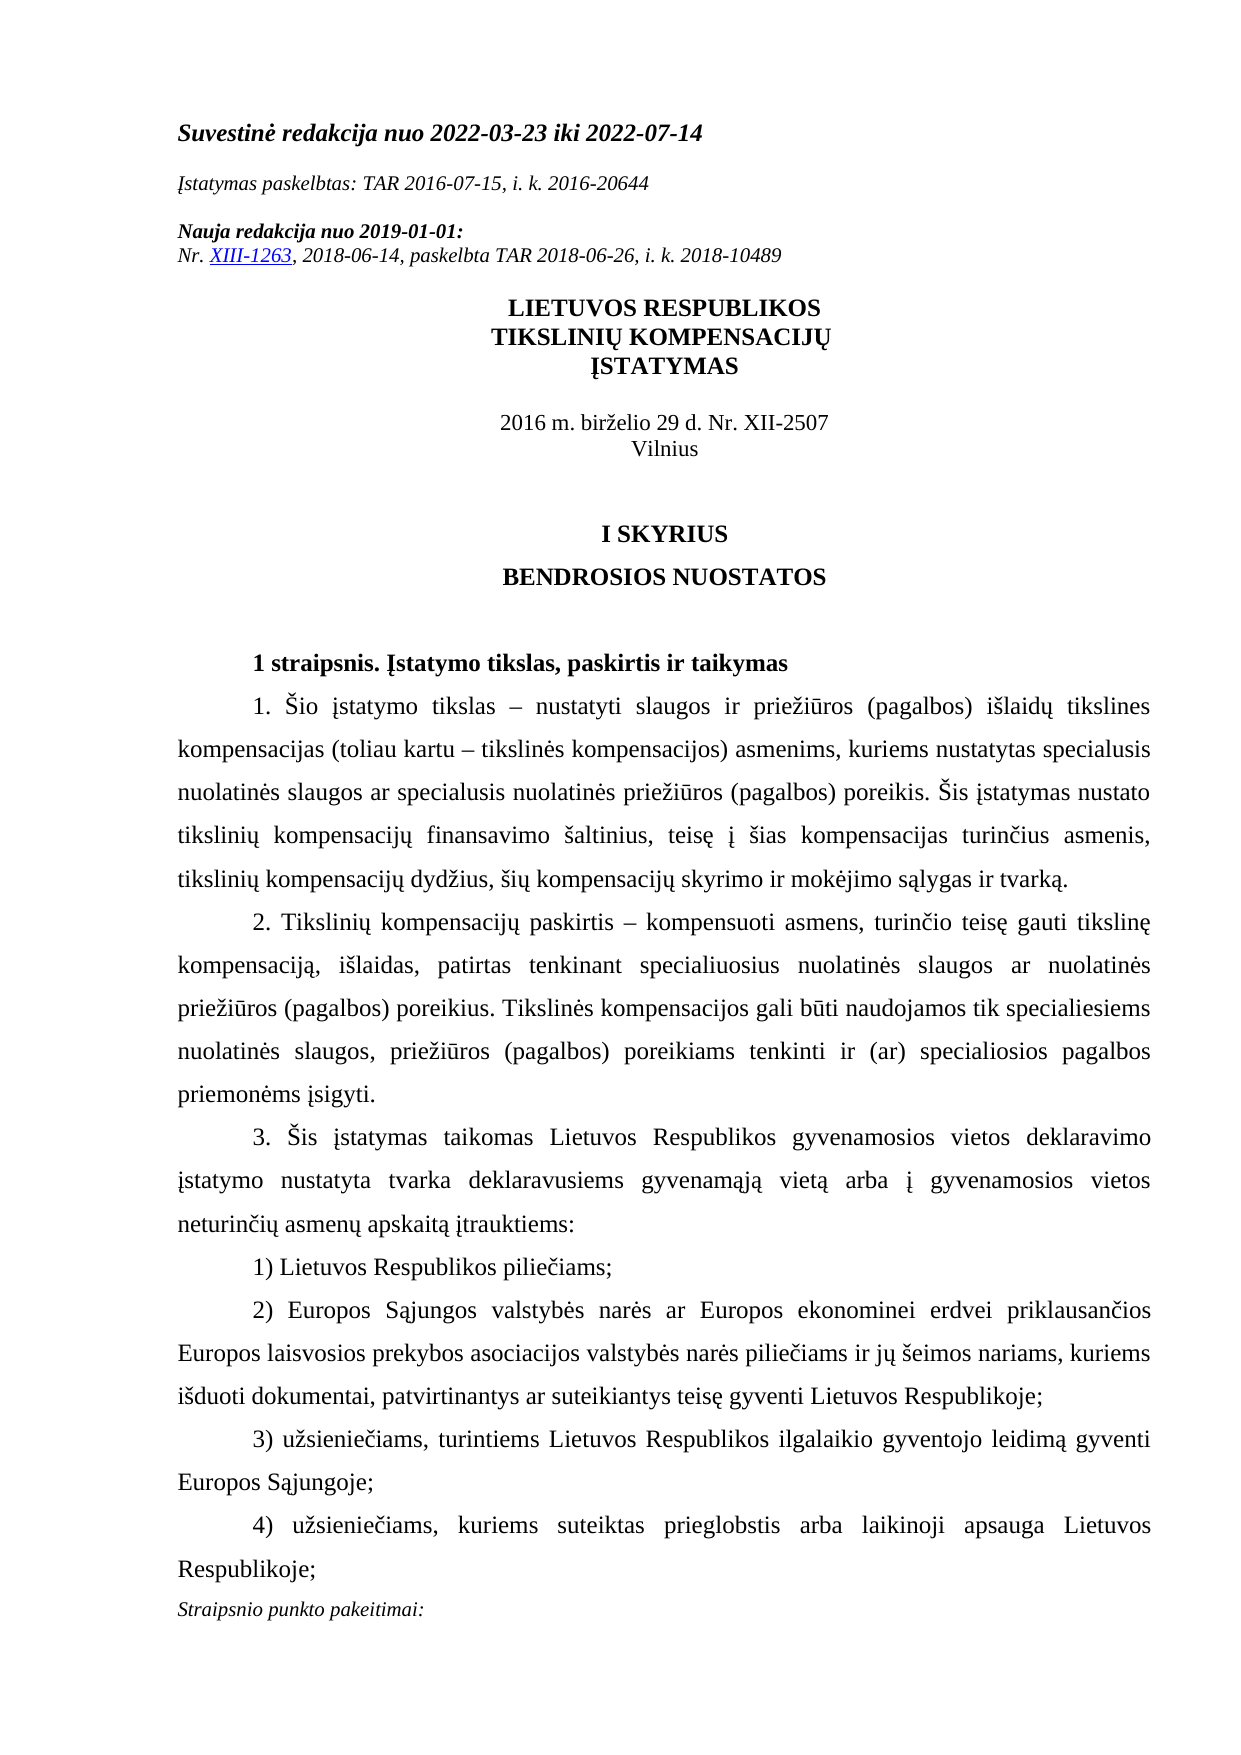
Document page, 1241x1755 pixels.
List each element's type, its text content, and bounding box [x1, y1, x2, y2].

text Vilnius [177, 435, 1152, 461]
text LIETUVOS RESPUBLIKOS [177, 293, 1152, 322]
text Suvestinė redakcija nuo 2022-03-23 iki 2022-07-14 [177, 118, 1152, 147]
text I SKYRIUS [177, 519, 1152, 547]
text 1. Šio įstatymo tikslas – nustatyti slaugos ir priežiūros (pagalbos) išlaidų tikslines kompensacijas (toliau kartu – tikslinės kompensacijos) asmenims, kuriems nustatytas specialusis nuolatinės slaugos ar specialusis nuolatinės priežiūros (pagalbos) poreikis. Šis įstatymas nustato tikslinių kompensacijų finansavimo šaltinius, teisę į šias kompensacijas turinčius asmenis, tikslinių kompensacijų dydžius, šių kompensacijų skyrimo ir mokėjimo sąlygas ir tvarką. [177, 691, 1152, 892]
text 2. Tikslinių kompensacijų paskirtis – kompensuoti asmens, turinčio teisę gauti tikslinę kompensaciją, išlaidas, patirtas tenkinant specialiuosius nuolatinės slaugos ar nuolatinės priežiūros (pagalbos) poreikius. Tikslinės kompensacijos gali būti naudojamos tik specialiesiems nuolatinės slaugos, priežiūros (pagalbos) poreikiams tenkinti ir (ar) specialiosios pagalbos priemonėms įsigyti. [177, 907, 1152, 1108]
text 1) Lietuvos Respublikos piliečiams; [177, 1252, 1152, 1281]
text Įstatymas paskelbtas: TAR 2016-07-15, i. k. 2016-20644 [177, 171, 1152, 195]
text 2) Europos Sąjungos valstybės narės ar Europos ekonominei erdvei priklausančios Europos laisvosios prekybos asociacijos valstybės narės piliečiams ir jų šeimos nariams, kuriems išduoti dokumentai, patvirtinantys ar suteikiantys teisę gyventi Lietuvos Respublikoje; [177, 1295, 1152, 1410]
text 3) užsieniečiams, turintiems Lietuvos Respublikos ilgalaikio gyventojo leidimą gyventi Europos Sąjungoje; [177, 1424, 1152, 1496]
text Nauja redakcija nuo 2019-01-01: [177, 219, 1152, 243]
text 4) užsieniečiams, kuriems suteiktas prieglobstis arba laikinoji apsauga Lietuvos Respublikoje; [177, 1511, 1152, 1582]
text ĮSTATYMAS [177, 351, 1152, 380]
text Nr. XIII-1263, 2018-06-14, paskelbta TAR 2018-06-26, i. k. 2018-10489 [177, 243, 1152, 267]
text BENDROSIOS NUOSTATOS [177, 562, 1152, 591]
text 3. Šis įstatymas taikomas Lietuvos Respublikos gyvenamosios vietos deklaravimo įstatymo nustatyta tvarka deklaravusiems gyvenamąją vietą arba į gyvenamosios vietos neturinčių asmenų apskaitą įtrauktiems: [177, 1122, 1152, 1237]
text TIKSLINIŲ KOMPENSACIJŲ [177, 322, 1152, 351]
text 2016 m. birželio 29 d. Nr. XII-2507 [177, 408, 1152, 435]
text Straipsnio punkto pakeitimai: [177, 1597, 1152, 1621]
text 1 straipsnis. Įstatymo tikslas, paskirtis ir taikymas [177, 648, 1152, 677]
